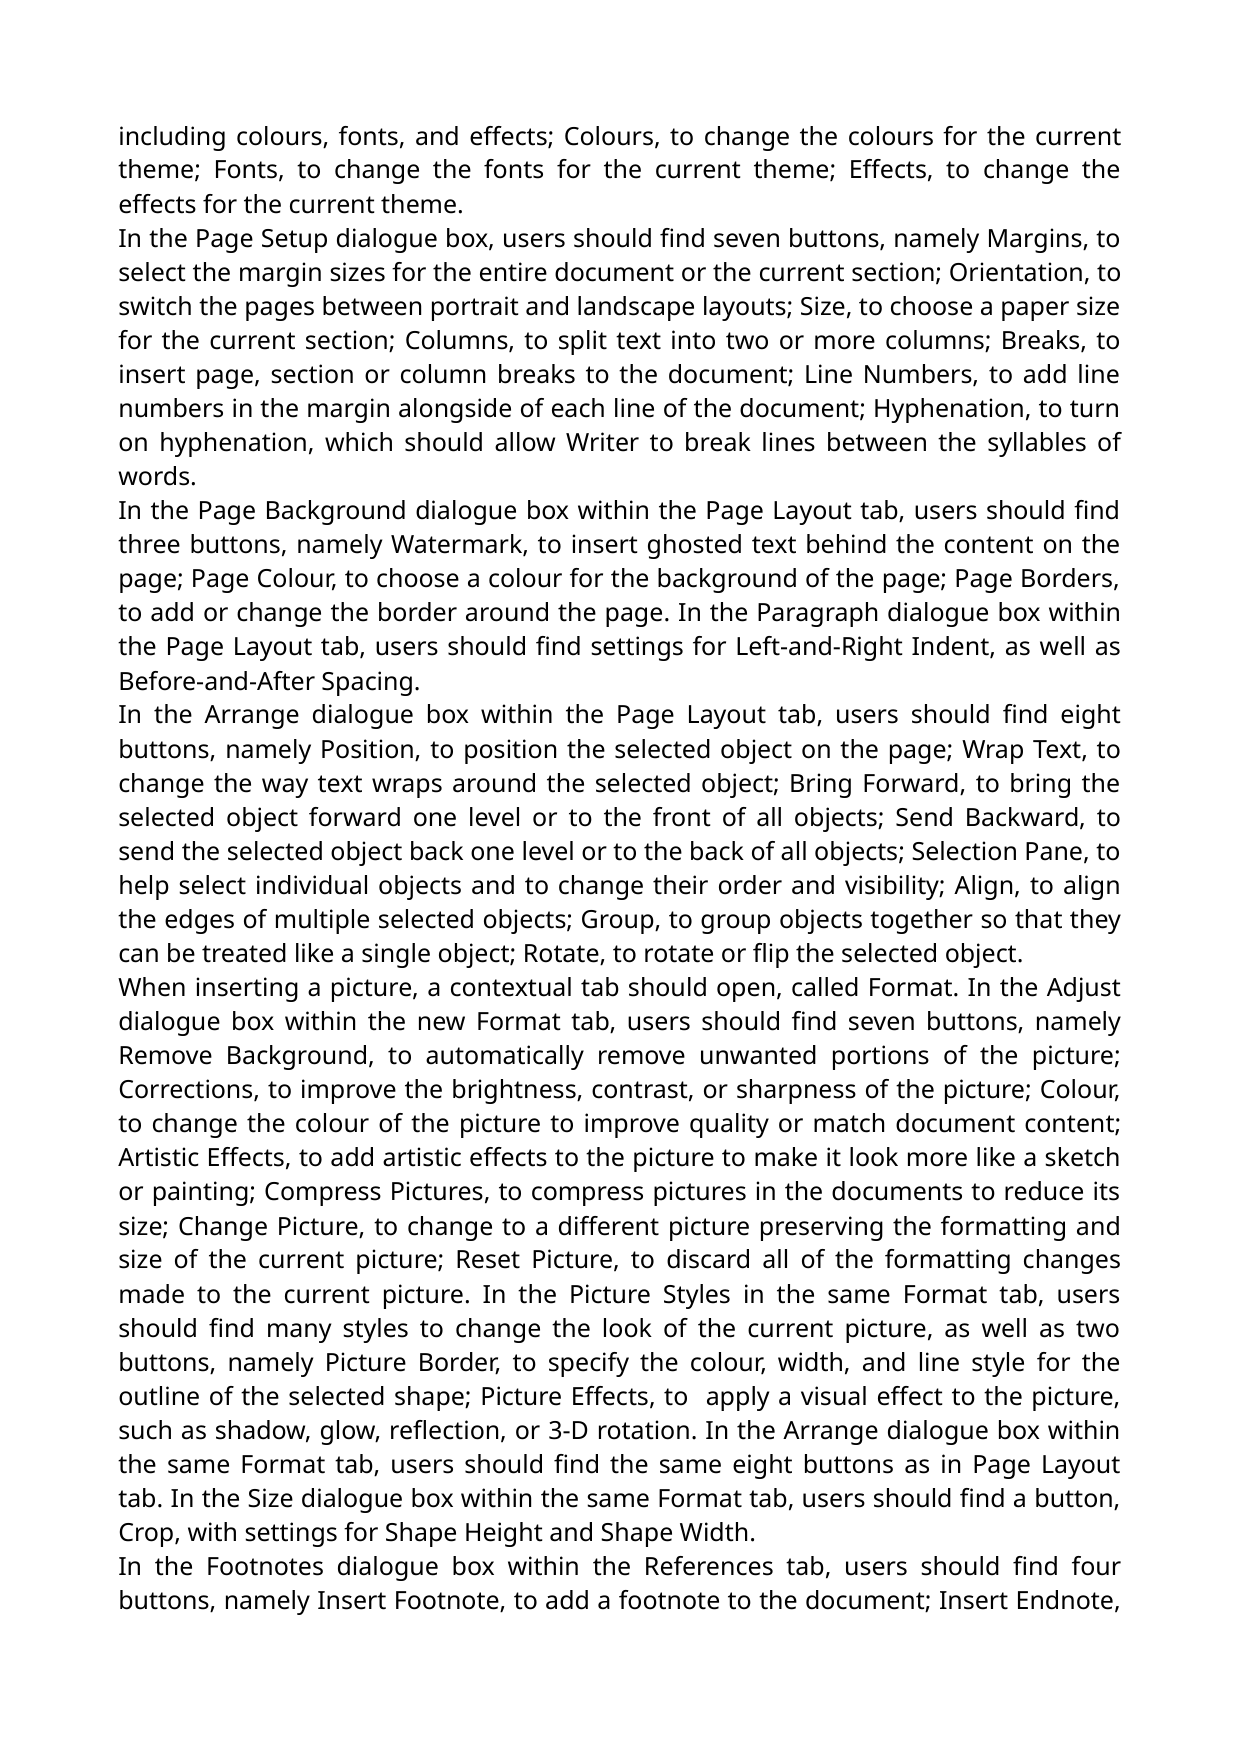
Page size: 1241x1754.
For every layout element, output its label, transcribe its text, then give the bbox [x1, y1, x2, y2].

text When inserting a picture, a contextual tab should open, called Format. In the Adjust dialogue box within the new Format tab, users should find seven buttons, namely Remove Background, to automatically remove unwanted portions of the picture; Corrections, to improve the brightness, contrast, or sharpness of the picture; Colour, to change the colour of the picture to improve quality or match document content; Artistic Effects, to add artistic effects to the picture to make it look more like a sketch or painting; Compress Pictures, to compress pictures in the documents to reduce its size; Change Picture, to change to a different picture preserving the formatting and size of the current picture; Reset Picture, to discard all of the formatting changes made to the current picture. In the Picture Styles in the same Format tab, users should find many styles to change the look of the current picture, as well as two buttons, namely Picture Border, to specify the colour, width, and line style for the outline of the selected shape; Picture Effects, to apply a visual effect to the picture, such as shadow, glow, reflection, or 3-D rotation. In the Arrange dialogue box within the same Format tab, users should find the same eight buttons as in Page Layout tab. In the Size dialogue box within the same Format tab, users should find a button, Crop, with settings for Shape Height and Shape Width. [118, 970, 1122, 1549]
text In the Arrange dialogue box within the Page Layout tab, users should find eight buttons, namely Position, to position the selected object on the page; Wrap Text, to change the way text wraps around the selected object; Bring Forward, to bring the selected object forward one level or to the front of all objects; Send Backward, to send the selected object back one level or to the back of all objects; Selection Pane, to help select individual objects and to change their order and visibility; Align, to align the edges of multiple selected objects; Group, to group objects together so that they can be treated like a single object; Rotate, to rotate or flip the selected object. [118, 697, 1122, 970]
text In the Footnotes dialogue box within the References tab, users should find four buttons, namely Insert Footnote, to add a footnote to the document; Insert Endnote, [118, 1549, 1122, 1617]
text In the Page Background dialogue box within the Page Layout tab, users should find three buttons, namely Watermark, to insert ghosted text behind the content on the page; Page Colour, to choose a colour for the background of the page; Page Borders, to add or change the border around the page. In the Paragraph dialogue box within the Page Layout tab, users should find settings for Left-and-Right Indent, as well as Before-and-After Spacing. [118, 493, 1122, 697]
text including colours, fonts, and effects; Colours, to change the colours for the current theme; Fonts, to change the fonts for the current theme; Effects, to change the effects for the current theme. [118, 118, 1122, 220]
text In the Page Setup dialogue box, users should find seven buttons, namely Margins, to select the margin sizes for the entire document or the current section; Orientation, to switch the pages between portrait and landscape layouts; Size, to choose a paper size for the current section; Columns, to split text into two or more columns; Breaks, to insert page, section or column breaks to the document; Line Numbers, to add line numbers in the margin alongside of each line of the document; Hyphenation, to turn on hyphenation, which should allow Writer to break lines between the syllables of words. [118, 220, 1122, 493]
